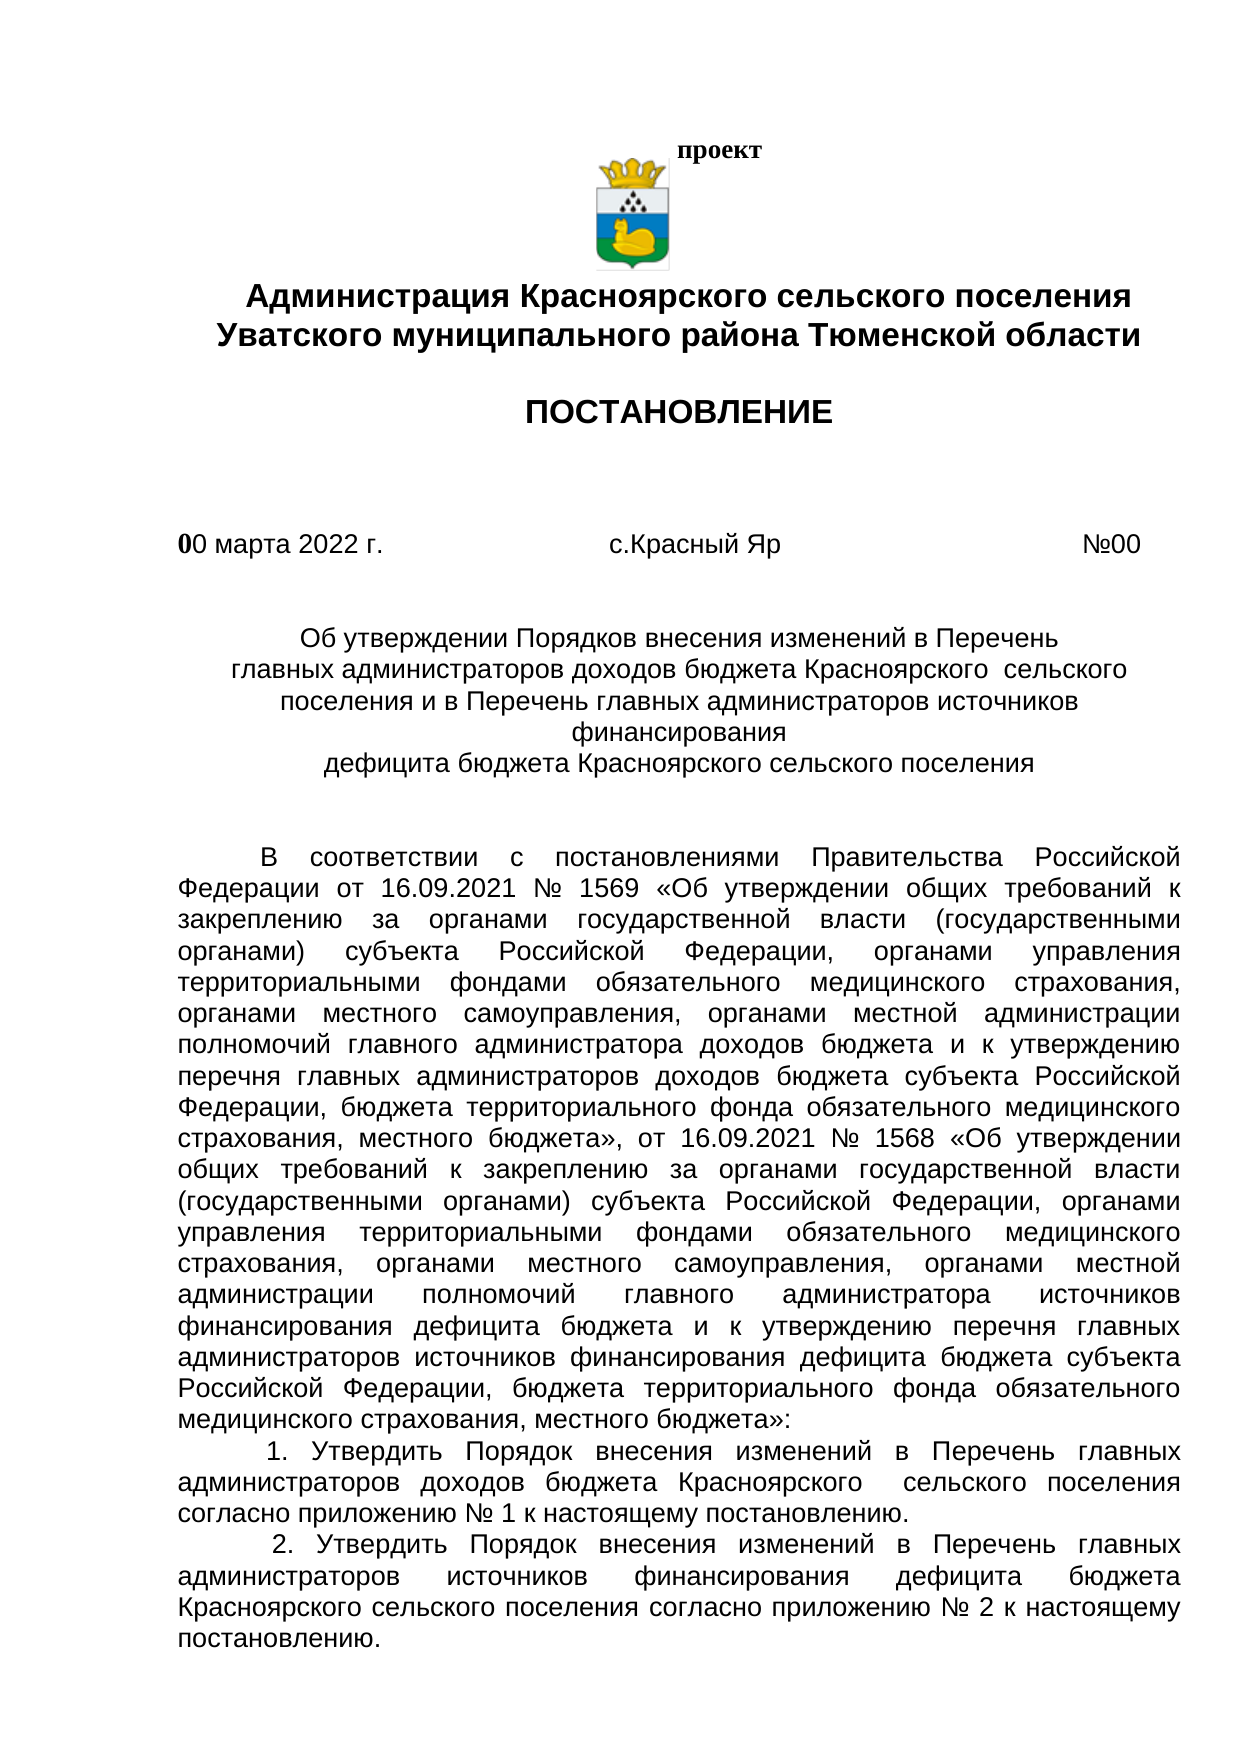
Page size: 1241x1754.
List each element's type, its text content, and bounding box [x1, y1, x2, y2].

text 2. Утвердить Порядок внесения изменений в Перечень главных администраторов источников финансирования дефицита бюджета Красноярского сельского поселения согласно приложению № 2 к настоящему постановлению. [177, 1528, 1181, 1653]
text 1. Утвердить Порядок внесения изменений в Перечень главных администраторов доходов бюджета Красноярского сельского поселения согласно приложению № 1 к настоящему постановлению. [177, 1435, 1181, 1528]
text В соответствии с постановлениями Правительства Российской Федерации от 16.09.2021 № 1569 «Об утверждении общих требований к закреплению за органами государственной власти (государственными органами) субъекта Российской Федерации, органами управления территориальными фондами обязательного медицинского страхования, органами местного самоуправления, органами местной администрации полномочий главного администратора доходов бюджета и к утверждению перечня главных администраторов доходов бюджета субъекта Российской Федерации, бюджета территориального фонда обязательного медицинского страхования, местного бюджета», от 16.09.2021 № 1568 «Об утверждении общих требований к закреплению за органами государственной власти (государственными органами) субъекта Российской Федерации, органами управления территориальными фондами обязательного медицинского страхования, органами местного самоуправления, органами местной администрации полномочий главного администратора источников финансирования дефицита бюджета и к утверждению перечня главных администраторов источников финансирования дефицита бюджета субъекта Российской Федерации, бюджета территориального фонда обязательного медицинского страхования, местного бюджета»: [177, 841, 1181, 1435]
subtitle проект [177, 133, 1181, 272]
text дефицита бюджета Красноярского сельского поселения [177, 747, 1181, 778]
text 00 марта 2022 г. с.Красный Яр №00 [177, 526, 1181, 560]
text Администрация Красноярского сельского поселения [177, 272, 1181, 315]
text главных администраторов доходов бюджета Красноярского сельского поселения и в Перечень главных администраторов источников финансирования [177, 653, 1181, 747]
text Уватского муниципального района Тюменской области [177, 315, 1181, 353]
text Об утверждении Порядков внесения изменений в Перечень [177, 622, 1181, 653]
subtitle ПОСТАНОВЛЕНИЕ [177, 392, 1181, 430]
picture [596, 158, 671, 272]
